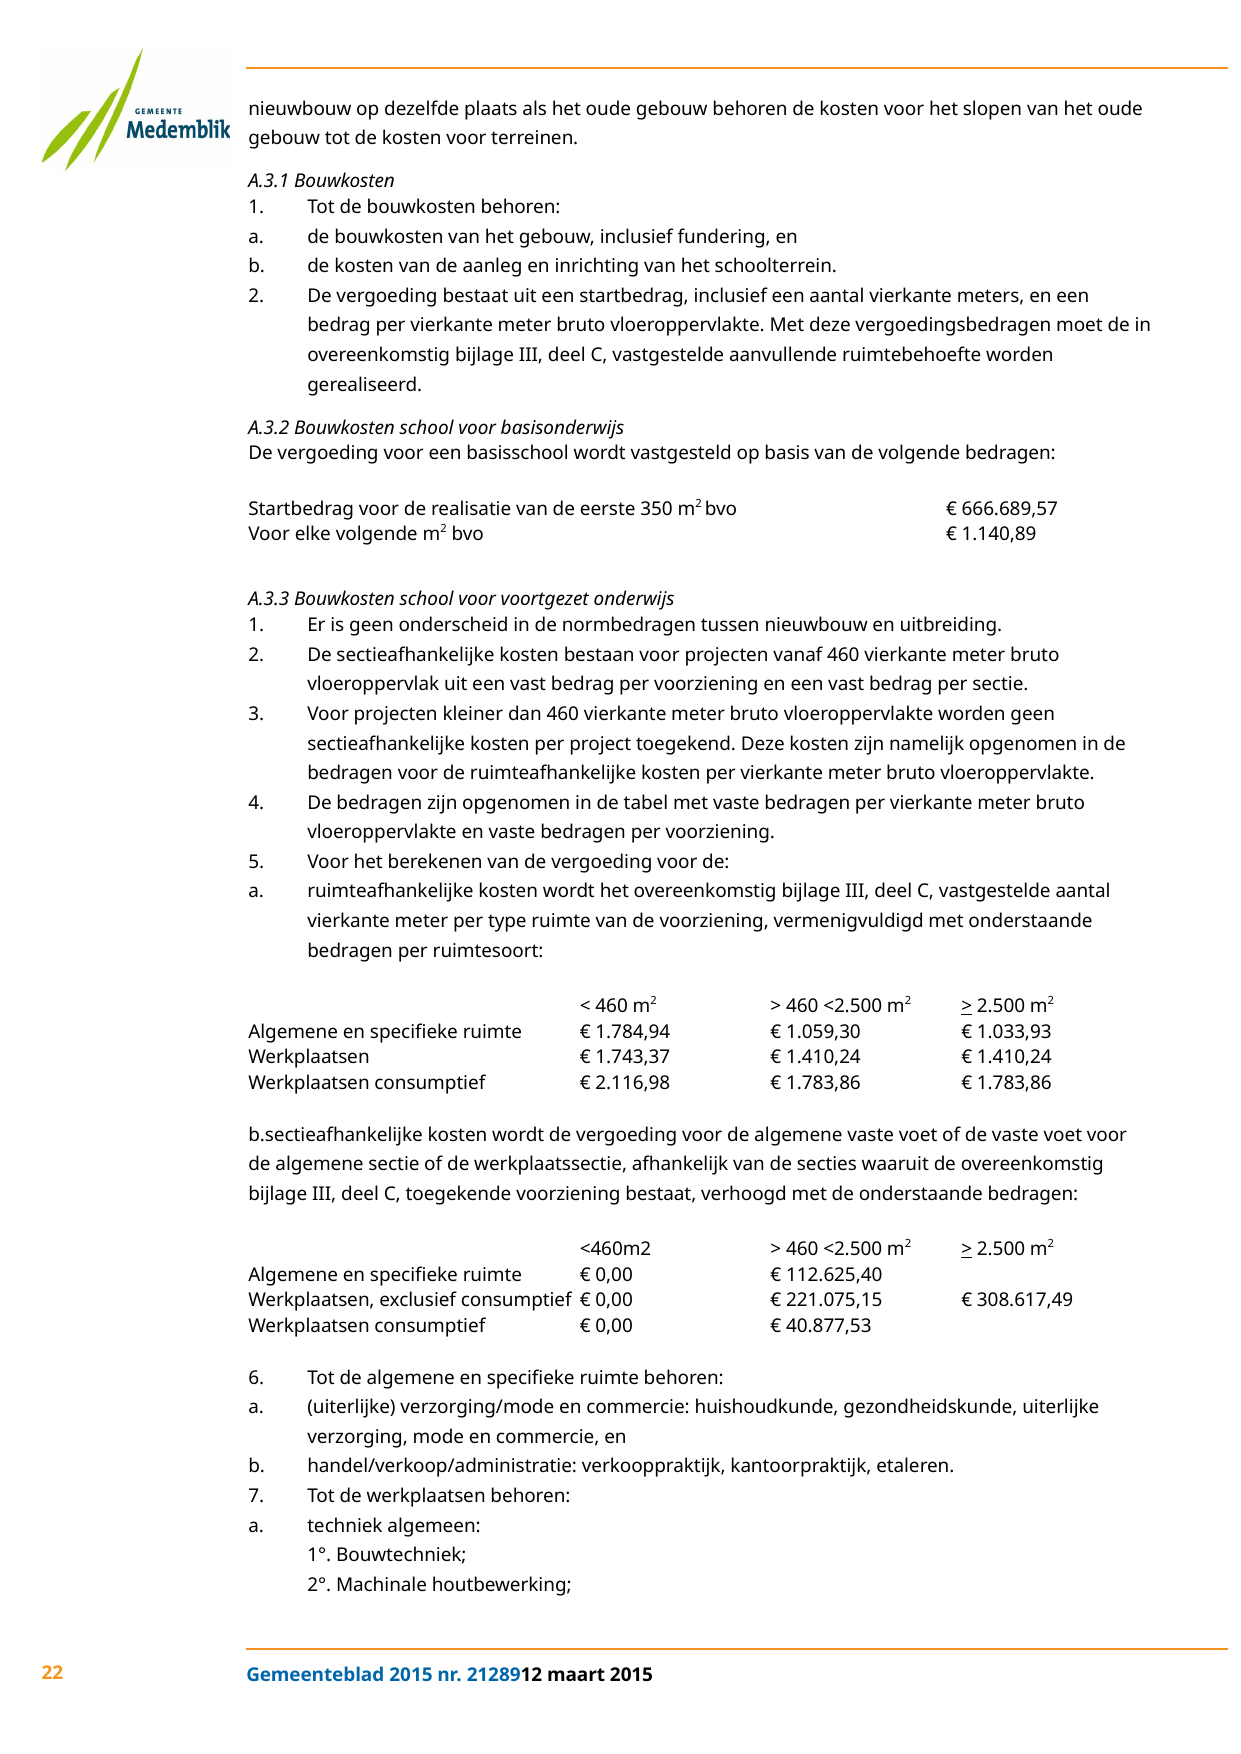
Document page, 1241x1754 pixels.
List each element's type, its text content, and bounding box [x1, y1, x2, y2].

text b.sectieafhankelijke kosten wordt de vergoeding voor de algemene vaste voet of de vaste voet voor de algemene sectie of de werkplaatssectie, afhankelijk van de secties waaruit de overeenkomstig bijlage III, deel C, toegekende voorziening bestaat, verhoogd met de onderstaande bedragen: [248, 1121, 1152, 1206]
table_cell € 1.410,24 [961, 1044, 1152, 1069]
list (uiterlijke) verzorging/mode en commercie: huishoudkunde, gezondheidskunde, uiterlijke verzorging, mode en commercie, en [248, 1393, 1152, 1449]
table_cell € 1.410,24 [770, 1044, 961, 1069]
list techniek algemeen: [248, 1512, 1152, 1537]
table_cell Werkplaatsen consumptief [248, 1069, 579, 1095]
table_cell € 0,00 [580, 1313, 770, 1338]
table_header <460m2 [580, 1235, 770, 1261]
table_cell € 221.075,15 [770, 1287, 961, 1312]
list Tot de algemene en specifieke ruimte behoren: [248, 1364, 1152, 1389]
list De sectieafhankelijke kosten bestaan voor projecten vanaf 460 vierkante meter bruto vloeroppervlak uit een vast bedrag per voorziening en een vast bedrag per sectie. [248, 641, 1152, 696]
list Tot de bouwkosten behoren: [248, 193, 1152, 219]
table_header € 666.689,57 [946, 495, 1152, 521]
table_header > 2.500 m2 [961, 992, 1152, 1018]
table_cell € 0,00 [580, 1287, 770, 1312]
list ruimteafhankelijke kosten wordt het overeenkomstig bijlage III, deel C, vastgestelde aantal vierkante meter per type ruimte van de voorziening, vermenigvuldigd met onderstaande bedragen per ruimtesoort: [248, 878, 1152, 962]
table_cell Algemene en specifieke ruimte [248, 1261, 579, 1287]
list 1°. Bouwtechniek; [248, 1541, 1152, 1567]
picture [41, 47, 231, 172]
table_header [248, 1235, 579, 1261]
table_cell € 1.783,86 [770, 1069, 961, 1095]
table_cell Algemene en specifieke ruimte [248, 1018, 579, 1043]
table_cell € 1.033,93 [961, 1018, 1152, 1043]
table_cell € 1.059,30 [770, 1018, 961, 1043]
list De bedragen zijn opgenomen in de tabel met vaste bedragen per vierkante meter bruto vloeroppervlakte en vaste bedragen per voorziening. [248, 789, 1152, 844]
table_header < 460 m2 [580, 992, 770, 1018]
text nieuwbouw op dezelfde plaats als het oude gebouw behoren de kosten voor het slopen van het oude gebouw tot de kosten voor terreinen. [248, 95, 1152, 150]
table_header > 2.500 m2 [961, 1235, 1152, 1261]
text A.3.3 Bouwkosten school voor voortgezet onderwijs [248, 586, 1152, 611]
table_header [248, 992, 579, 1018]
table_cell € 1.140,89 [946, 521, 1152, 546]
table_cell € 40.877,53 [770, 1313, 1152, 1338]
list 2°. Machinale houtbewerking; [248, 1571, 1152, 1597]
list De vergoeding bestaat uit een startbedrag, inclusief een aantal vierkante meters, en een bedrag per vierkante meter bruto vloeroppervlakte. Met deze vergoedingsbedragen moet de in overeenkomstig bijlage III, deel C, vastgestelde aanvullende ruimtebehoefte worden gerealiseerd. [248, 282, 1152, 396]
table_cell € 1.784,94 [580, 1018, 770, 1043]
table_cell Werkplaatsen, exclusief consumptief [248, 1287, 579, 1312]
text De vergoeding voor een basisschool wordt vastgesteld op basis van de volgende bedragen: [248, 439, 1152, 465]
table_cell € 112.625,40 [770, 1261, 1152, 1287]
list Voor projecten kleiner dan 460 vierkante meter bruto vloeroppervlakte worden geen sectieafhankelijke kosten per project toegekend. Deze kosten zijn namelijk opgenomen in de bedragen voor de ruimteafhankelijke kosten per vierkante meter bruto vloeroppervlakte. [248, 700, 1152, 785]
list de bouwkosten van het gebouw, inclusief fundering, en [248, 223, 1152, 248]
list Tot de werkplaatsen behoren: [248, 1482, 1152, 1508]
list handel/verkoop/administratie: verkooppraktijk, kantoorpraktijk, etaleren. [248, 1453, 1152, 1478]
table_header Startbedrag voor de realisatie van de eerste 350 m2 bvo [248, 495, 946, 521]
list Voor het berekenen van de vergoeding voor de: [248, 848, 1152, 874]
table_cell € 1.743,37 [580, 1044, 770, 1069]
table_cell € 308.617,49 [961, 1287, 1152, 1312]
table_cell Werkplaatsen consumptief [248, 1313, 579, 1338]
table_header > 460 <2.500 m2 [770, 992, 961, 1018]
list de kosten van de aanleg en inrichting van het schoolterrein. [248, 252, 1152, 278]
table_cell € 1.783,86 [961, 1069, 1152, 1095]
table_cell Voor elke volgende m2 bvo [248, 521, 946, 546]
table_cell € 2.116,98 [580, 1069, 770, 1095]
text A.3.1 Bouwkosten [248, 167, 1152, 193]
table_cell Werkplaatsen [248, 1044, 579, 1069]
list Er is geen onderscheid in de normbedragen tussen nieuwbouw en uitbreiding. [248, 611, 1152, 637]
table_header > 460 <2.500 m2 [770, 1235, 961, 1261]
table_cell € 0,00 [580, 1261, 770, 1287]
text A.3.2 Bouwkosten school voor basisonderwijs [248, 414, 1152, 439]
